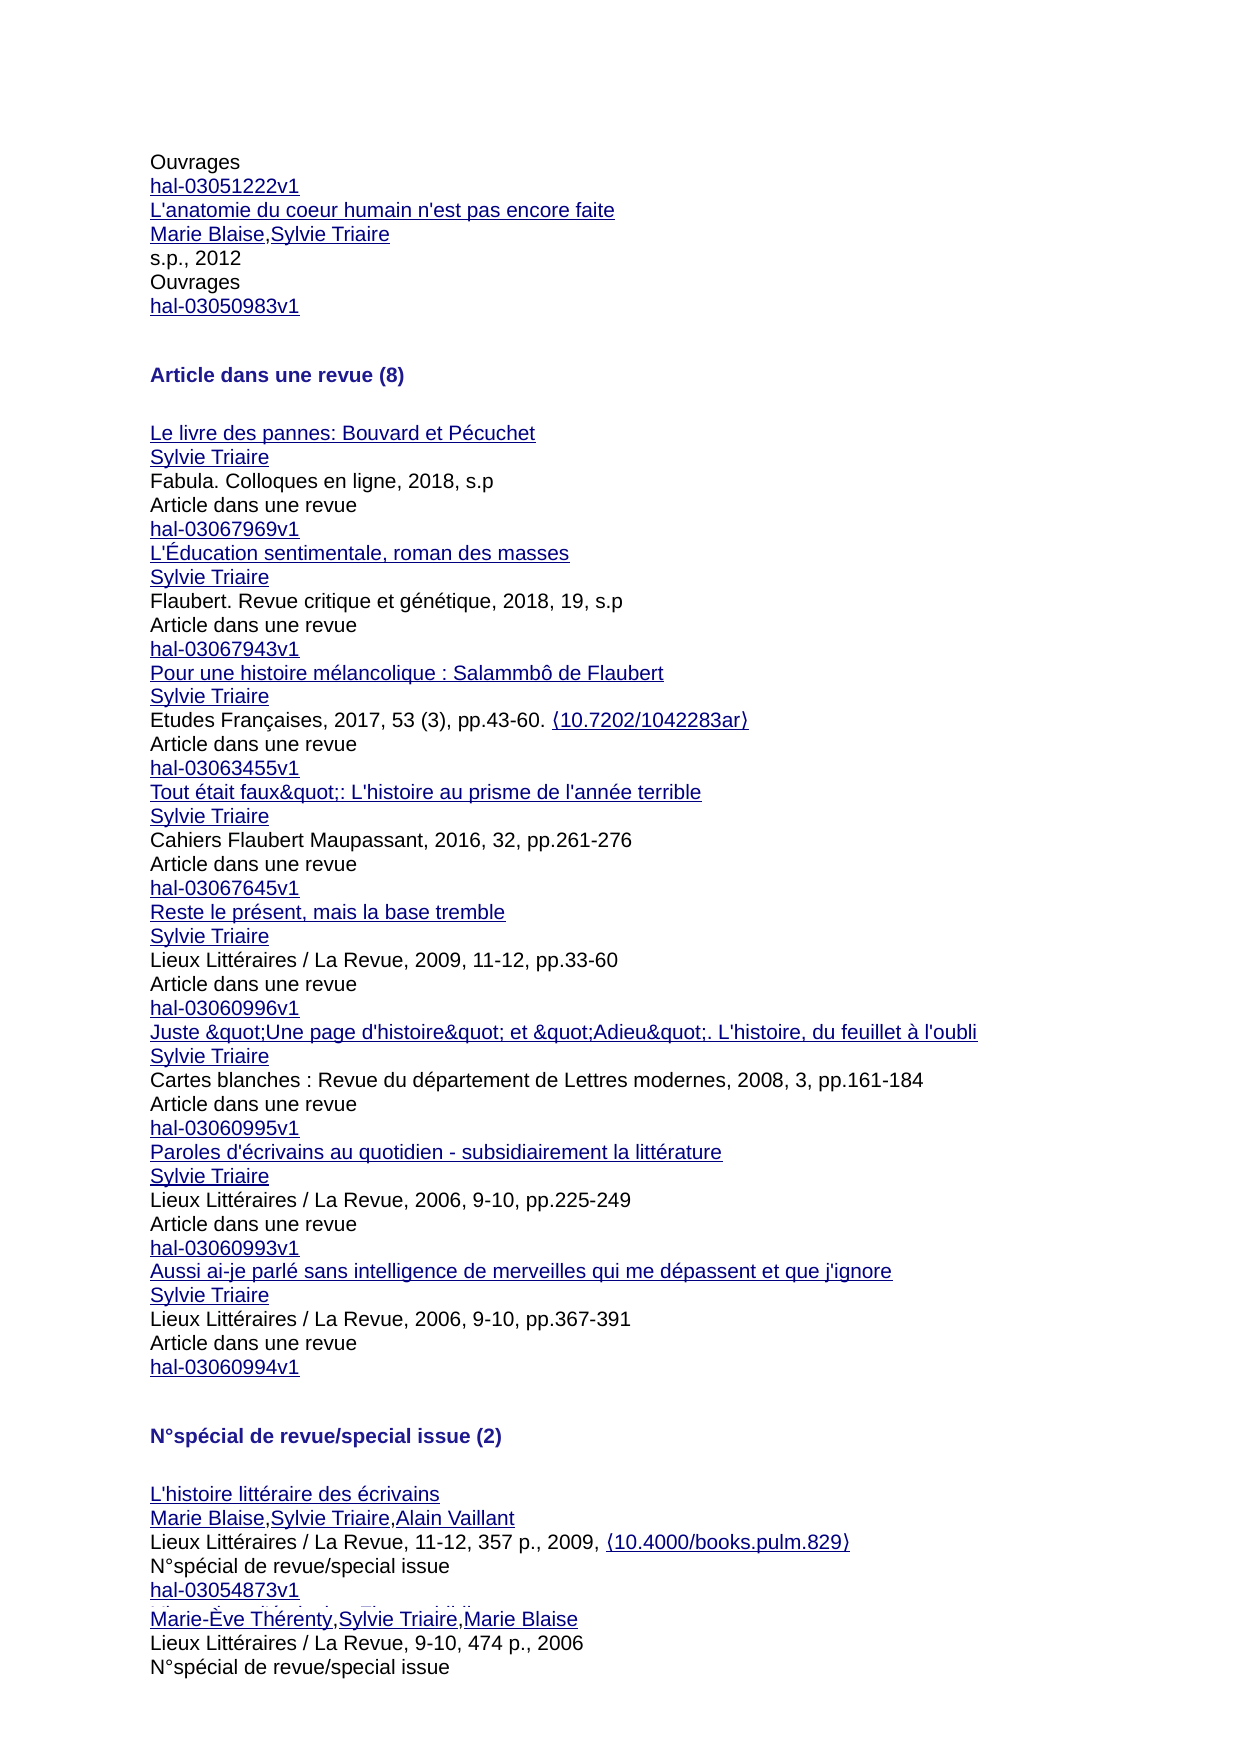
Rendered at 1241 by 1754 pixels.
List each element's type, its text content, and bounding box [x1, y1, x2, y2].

subtitle N°spécial de revue/special issue (2) [150, 1424, 1090, 1448]
table_cell Pour une histoire mélancolique : Salammbô de Flaubert Sylvie Triaire Etudes Françaises, 2017, 53 (3), pp.43-60. ⟨10.7202/1042283ar⟩ Article dans une revue hal-03063455v1 [150, 660, 1090, 780]
table_cell Ouvrages hal-03051222v1 [150, 150, 1090, 198]
table_cell Reste le présent, mais la base tremble Sylvie Triaire Lieux Littéraires / La Revue, 2009, 11-12, pp.33-60 Article dans une revue hal-03060996v1 [150, 900, 1090, 1020]
table_header Le livre des pannes: Bouvard et Pécuchet Sylvie Triaire Fabula. Colloques en ligne, 2018, s.p Article dans une revue hal-03067969v1 [150, 421, 1090, 541]
table_cell L'anatomie du coeur humain n'est pas encore faite Marie Blaise,Sylvie Triaire s.p., 2012 Ouvrages hal-03050983v1 [150, 198, 1090, 318]
table_cell Tout était faux&quot;: L'histoire au prisme de l'année terrible Sylvie Triaire Cahiers Flaubert Maupassant, 2016, 32, pp.261-276 Article dans une revue hal-03067645v1 [150, 780, 1090, 900]
table_cell L'interview d'écrivain - Figures bibliques Marie-Ève Thérenty,Sylvie Triaire,Marie Blaise Lieux Littéraires / La Revue, 9-10, 474 p., 2006 N°spécial de revue/special issue hal-03054628v1 [150, 1602, 1090, 1679]
table_cell L'Éducation sentimentale, roman des masses Sylvie Triaire Flaubert. Revue critique et génétique, 2018, 19, s.p Article dans une revue hal-03067943v1 [150, 541, 1090, 660]
table_header L'histoire littéraire des écrivains Marie Blaise,Sylvie Triaire,Alain Vaillant Lieux Littéraires / La Revue, 11-12, 357 p., 2009, ⟨10.4000/books.pulm.829⟩ N°spécial de revue/special issue hal-03054873v1 [150, 1482, 1090, 1602]
table_cell Aussi ai-je parlé sans intelligence de merveilles qui me dépassent et que j'ignore Sylvie Triaire Lieux Littéraires / La Revue, 2006, 9-10, pp.367-391 Article dans une revue hal-03060994v1 [150, 1259, 1090, 1379]
subtitle Article dans une revue (8) [150, 362, 1090, 386]
table_cell Paroles d'écrivains au quotidien - subsidiairement la littérature Sylvie Triaire Lieux Littéraires / La Revue, 2006, 9-10, pp.225-249 Article dans une revue hal-03060993v1 [150, 1140, 1090, 1259]
table_cell Juste &quot;Une page d'histoire&quot; et &quot;Adieu&quot;. L'histoire, du feuillet à l'oubli Sylvie Triaire Cartes blanches : Revue du département de Lettres modernes, 2008, 3, pp.161-184 Article dans une revue hal-03060995v1 [150, 1020, 1090, 1139]
